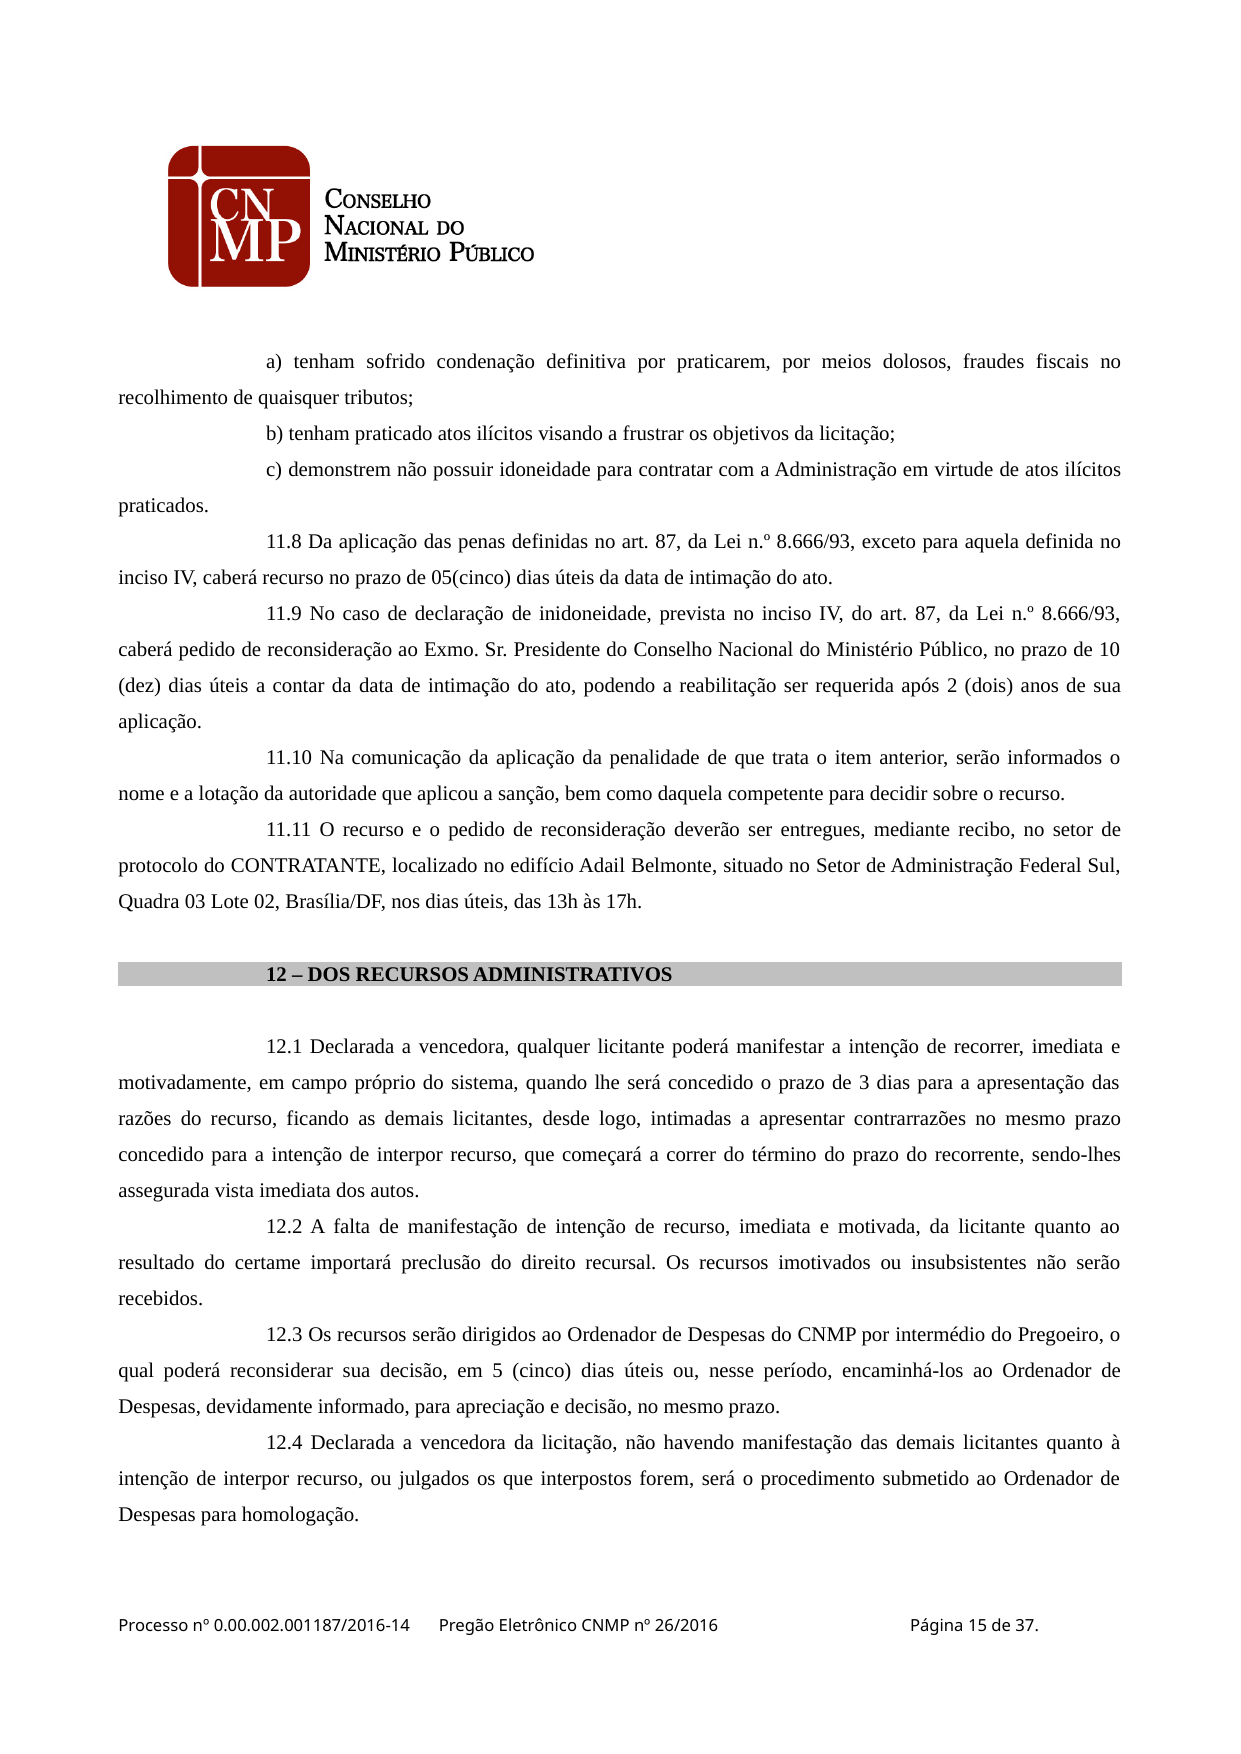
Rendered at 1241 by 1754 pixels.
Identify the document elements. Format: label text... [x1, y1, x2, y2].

text 12.3 Os recursos serão dirigidos ao Ordenador de Despesas do CNMP por intermédio do Pregoeiro, o qual poderá reconsiderar sua decisão, em 5 (cinco) dias úteis ou, nesse período, encaminhá-los ao Ordenador de Despesas, devidamente informado, para apreciação e decisão, no mesmo prazo. [118, 1322, 1122, 1418]
text 11.10 Na comunicação da aplicação da penalidade de que trata o item anterior, serão informados o nome e a lotação da autoridade que aplicou a sanção, bem como daquela competente para decidir sobre o recurso. [118, 745, 1122, 805]
text a) tenham sofrido condenação definitiva por praticarem, por meios dolosos, fraudes fiscais no recolhimento de quaisquer tributos; [118, 349, 1122, 409]
text c) demonstrem não possuir idoneidade para contratar com a Administração em virtude de atos ilícitos praticados. [118, 457, 1122, 517]
picture [143, 123, 550, 309]
text 12.1 Declarada a vencedora, qualquer licitante poderá manifestar a intenção de recorrer, imediata e motivadamente, em campo próprio do sistema, quando lhe será concedido o prazo de 3 dias para a apresentação das razões do recurso, ficando as demais licitantes, desde logo, intimadas a apresentar contrarrazões no mesmo prazo concedido para a intenção de interpor recurso, que começará a correr do término do prazo do recorrente, sendo-lhes assegurada vista imediata dos autos. [118, 1034, 1122, 1202]
text 12 – DOS RECURSOS ADMINISTRATIVOS [118, 962, 1122, 986]
text 12.4 Declarada a vencedora da licitação, não havendo manifestação das demais licitantes quanto à intenção de interpor recurso, ou julgados os que interpostos forem, será o procedimento submetido ao Ordenador de Despesas para homologação. [118, 1430, 1122, 1526]
text 11.9 No caso de declaração de inidoneidade, prevista no inciso IV, do art. 87, da Lei n.º 8.666/93, caberá pedido de reconsideração ao Exmo. Sr. Presidente do Conselho Nacional do Ministério Público, no prazo de 10 (dez) dias úteis a contar da data de intimação do ato, podendo a reabilitação ser requerida após 2 (dois) anos de sua aplicação. [118, 601, 1122, 733]
text 11.8 Da aplicação das penas definidas no art. 87, da Lei n.º 8.666/93, exceto para aquela definida no inciso IV, caberá recurso no prazo de 05(cinco) dias úteis da data de intimação do ato. [118, 529, 1122, 589]
text 11.11 O recurso e o pedido de reconsideração deverão ser entregues, mediante recibo, no setor de protocolo do CONTRATANTE, localizado no edifício Adail Belmonte, situado no Setor de Administração Federal Sul, Quadra 03 Lote 02, Brasília/DF, nos dias úteis, das 13h às 17h. [118, 817, 1122, 913]
text 12.2 A falta de manifestação de intenção de recurso, imediata e motivada, da licitante quanto ao resultado do certame importará preclusão do direito recursal. Os recursos imotivados ou insubsistentes não serão recebidos. [118, 1214, 1122, 1310]
text b) tenham praticado atos ilícitos visando a frustrar os objetivos da licitação; [118, 421, 1122, 445]
